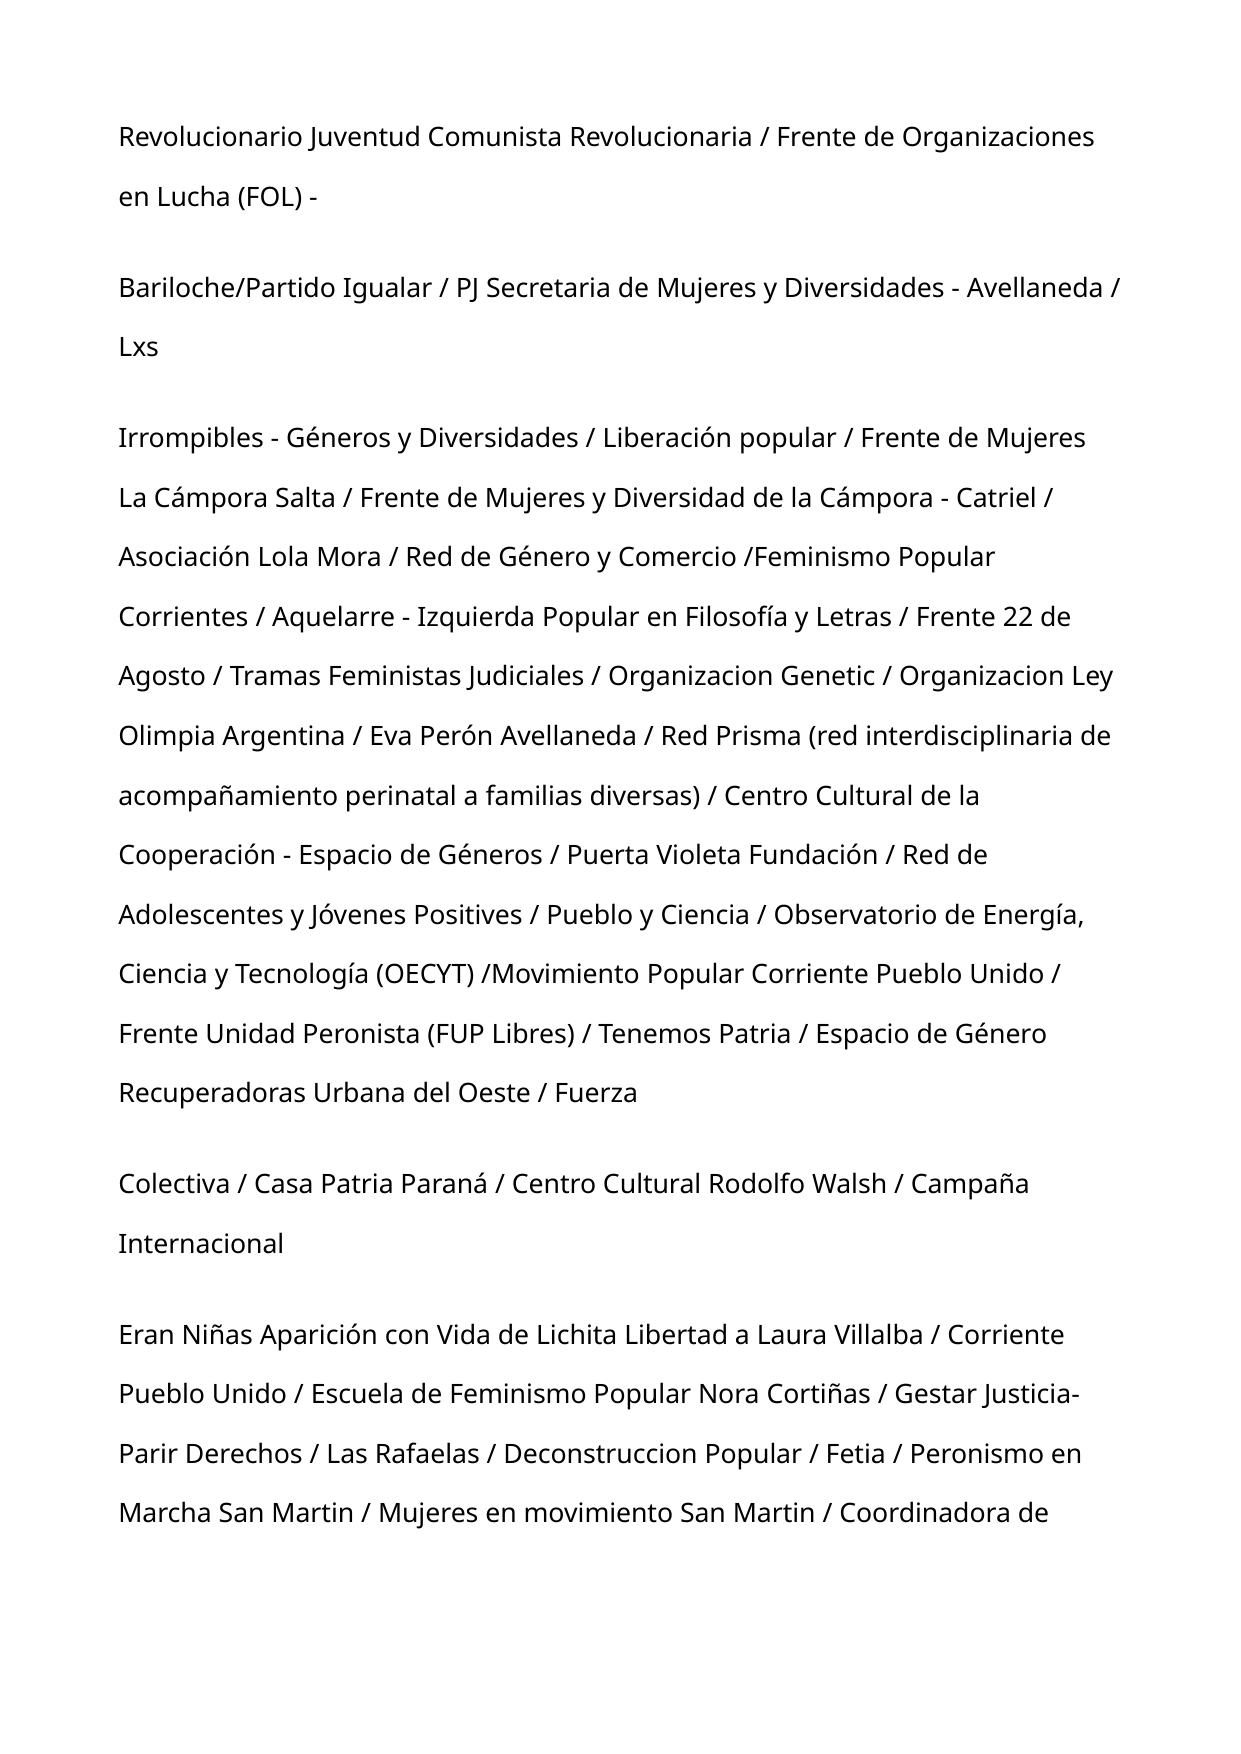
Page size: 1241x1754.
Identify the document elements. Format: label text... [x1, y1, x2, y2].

text Irrompibles - Géneros y Diversidades / Liberación popular / Frente de Mujeres La Cámpora Salta / Frente de Mujeres y Diversidad de la Cámpora - Catriel / Asociación Lola Mora / Red de Género y Comercio /Feminismo Popular Corrientes / Aquelarre - Izquierda Popular en Filosofía y Letras / Frente 22 de Agosto / Tramas Feministas Judiciales / Organizacion Genetic / Organizacion Ley Olimpia Argentina / Eva Perón Avellaneda / Red Prisma (red interdisciplinaria de acompañamiento perinatal a familias diversas) / Centro Cultural de la Cooperación - Espacio de Géneros / Puerta Violeta Fundación / Red de Adolescentes y Jóvenes Positives / Pueblo y Ciencia / Observatorio de Energía, Ciencia y Tecnología (OECYT) /Movimiento Popular Corriente Pueblo Unido / Frente Unidad Peronista (FUP Libres) / Tenemos Patria / Espacio de Género Recuperadoras Urbana del Oeste / Fuerza [118, 419, 1122, 1111]
text Eran Niñas Aparición con Vida de Lichita Libertad a Laura Villalba / Corriente Pueblo Unido / Escuela de Feminismo Popular Nora Cortiñas / Gestar Justicia-Parir Derechos / Las Rafaelas / Deconstruccion Popular / Fetia / Peronismo en Marcha San Martin / Mujeres en movimiento San Martin / Coordinadora de [118, 1316, 1122, 1531]
text Colectiva / Casa Patria Paraná / Centro Cultural Rodolfo Walsh / Campaña Internacional [118, 1165, 1122, 1261]
text Revolucionario Juventud Comunista Revolucionaria / Frente de Organizaciones en Lucha (FOL) - [118, 118, 1122, 214]
text Bariloche/Partido Igualar / PJ Secretaria de Mujeres y Diversidades - Avellaneda / Lxs [118, 268, 1122, 364]
